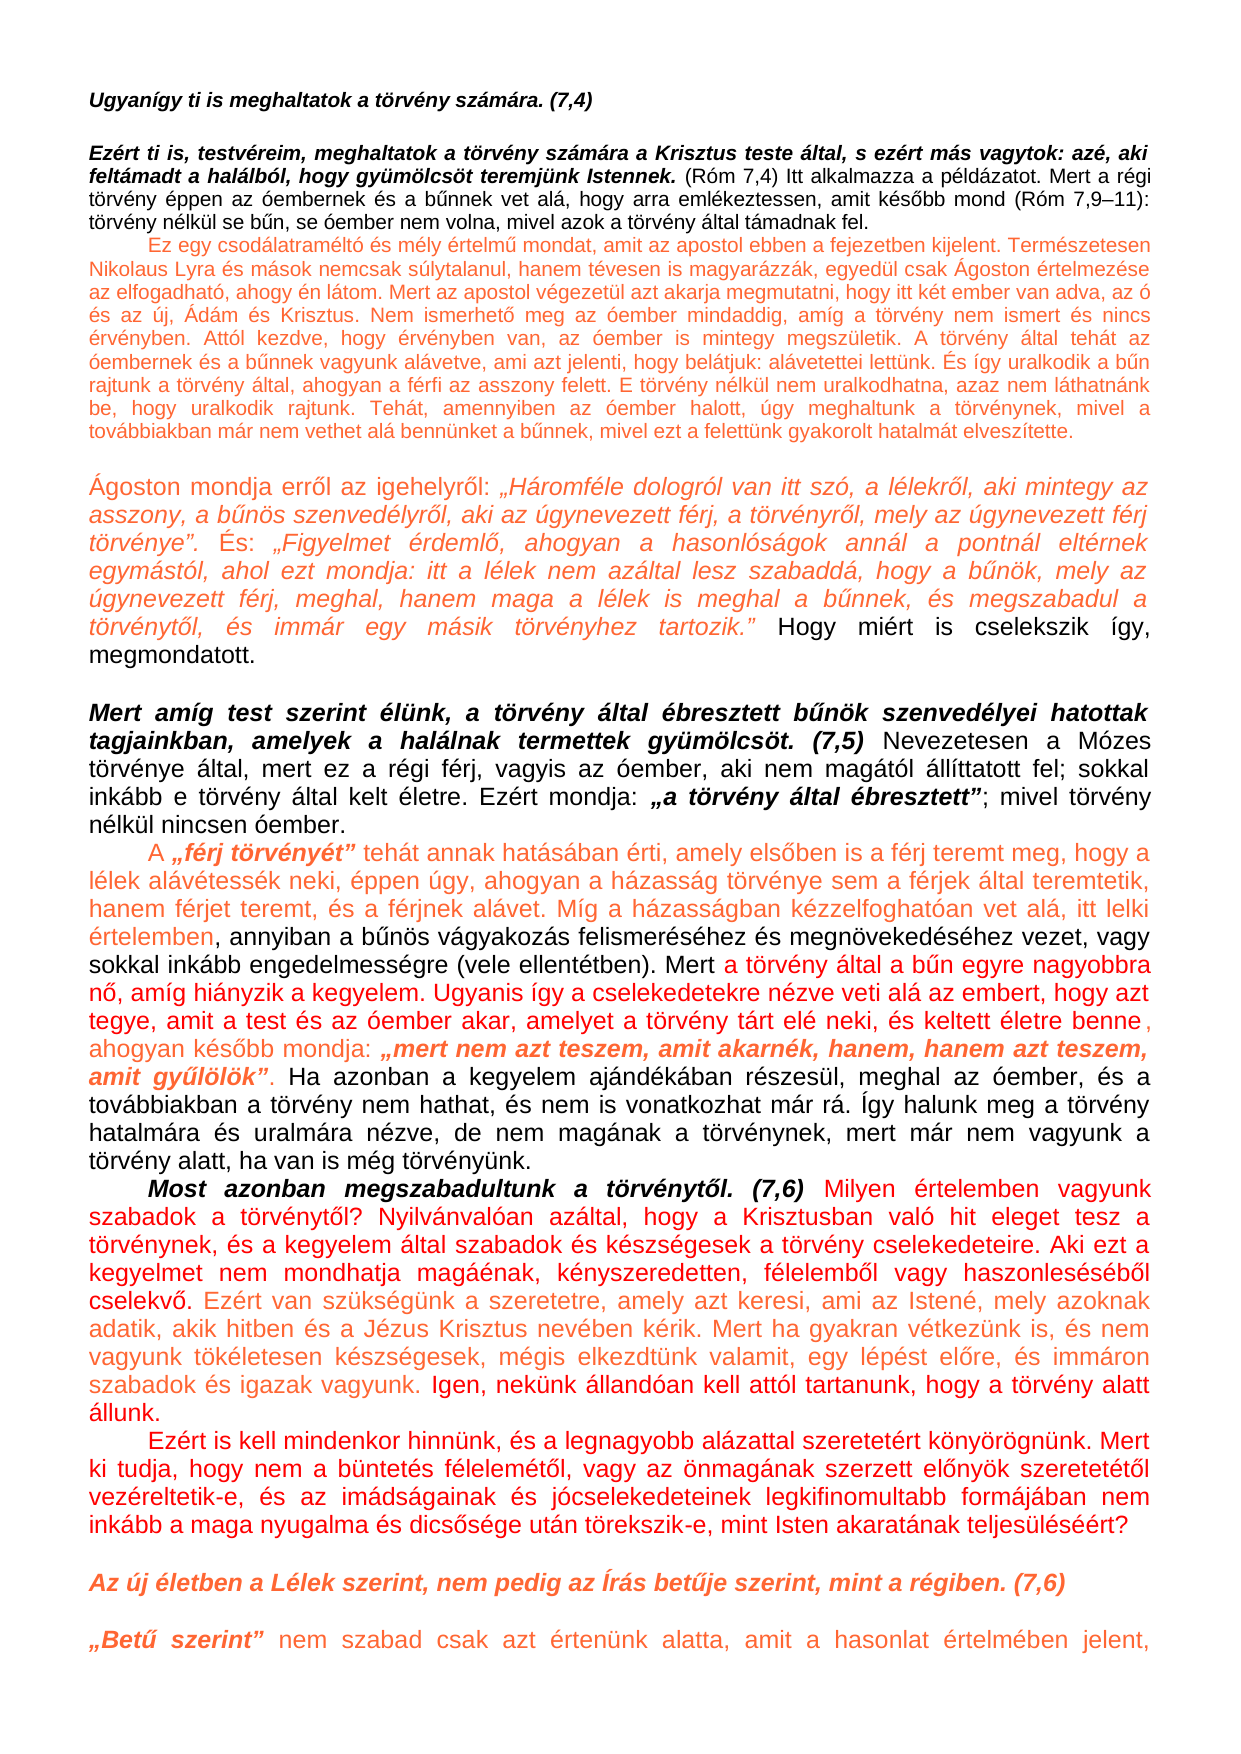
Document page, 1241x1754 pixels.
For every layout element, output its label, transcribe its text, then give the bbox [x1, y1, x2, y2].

text Most azonban megszabadultunk a törvénytől. (7,6) Milyen értelemben vagyunk szabadok a törvénytől? Nyilvánvalóan azáltal, hogy a Krisztusban való hit eleget tesz a törvénynek, és a kegyelem által szabadok és készségesek a törvény cselekedeteire. Aki ezt a kegyelmet nem mondhatja magáénak, kényszeredetten, félelemből vagy haszonleséséből cselekvő. Ezért van szükségünk a szeretetre, amely azt keresi, ami az Istené, mely azoknak adatik, akik hitben és a Jézus Krisztus nevében kérik. Mert ha gyakran vétkezünk is, és nem vagyunk tökéletesen készségesek, mégis elkezdtünk valamit, egy lépést előre, és immáron szabadok és igazak vagyunk. Igen, nekünk állandóan kell attól tartanunk, hogy a törvény alatt állunk. [88, 1175, 1152, 1427]
text „Betű szerint” nem szabad csak azt értenünk alatta, amit a hasonlat értelmében jelent, [88, 1626, 1152, 1654]
text Ezért ti is, testvéreim, meghaltatok a törvény számára a Krisztus teste által, s ezért más vagytok: azé, aki feltámadt a halálból, hogy gyümölcsöt teremjünk Istennek. (Róm 7,4) Itt alkalmazza a példázatot. Mert a régi törvény éppen az óembernek és a bűnnek vet alá, hogy arra emlékeztessen, amit később mond (Róm 7,9–11): törvény nélkül se bűn, se óember nem volna, mivel azok a törvény által támadnak fel. [88, 141, 1152, 234]
text Mert amíg test szerint élünk, a törvény által ébresztett bűnök szenvedélyei hatottak tagjainkban, amelyek a halálnak termettek gyümölcsöt. (7,5) Nevezetesen a Mózes törvénye által, mert ez a régi férj, vagyis az óember, aki nem magától állíttatott fel; sokkal inkább e törvény által kelt életre. Ezért mondja: „a törvény által ébresztett”; mivel törvény nélkül nincsen óember. [88, 698, 1152, 838]
text Ugyanígy ti is meghaltatok a törvény számára. (7,4) [88, 88, 1152, 112]
text A „férj törvényét” tehát annak hatásában érti, amely elsőben is a férj teremt meg, hogy a lélek alávétessék neki, éppen úgy, ahogyan a házasság törvénye sem a férjek által teremtetik, hanem férjet teremt, és a férjnek alávet. Míg a házasságban kézzelfoghatóan vet alá, itt lelki értelemben, annyiban a bűnös vágyakozás felismeréséhez és megnövekedéséhez vezet, vagy sokkal inkább engedelmességre (vele ellentétben). Mert a törvény által a bűn egyre nagyobbra nő, amíg hiányzik a kegyelem. Ugyanis így a cselekedetekre nézve veti alá az embert, hogy azt tegye, amit a test és az óember akar, amelyet a törvény tárt elé neki, és keltett életre benne, ahogyan később mondja: „mert nem azt teszem, amit akarnék, hanem, hanem azt teszem, amit gyűlölök”. Ha azonban a kegyelem ajándékában részesül, meghal az óember, és a továbbiakban a törvény nem hathat, és nem is vonatkozhat már rá. Így halunk meg a törvény hatalmára és uralmára nézve, de nem magának a törvénynek, mert már nem vagyunk a törvény alatt, ha van is még törvényünk. [88, 838, 1152, 1175]
text Ezért is kell mindenkor hinnünk, és a legnagyobb alázattal szeretetért könyörögnünk. Mert ki tudja, hogy nem a büntetés félelemétől, vagy az önmagának szerzett előnyök szeretetétől vezéreltetik‑e, és az imádságainak és jócselekedeteinek legkifinomultabb formájában nem inkább a maga nyugalma és dicsősége után törekszik‑e, mint Isten akaratának teljesüléséért? [88, 1427, 1152, 1539]
text Az új életben a Lélek szerint, nem pedig az Írás betűje szerint, mint a régiben. (7,6) [88, 1568, 1152, 1596]
text Ágoston mondja erről az igehelyről: „Háromféle dologról van itt szó, a lélekről, aki mintegy az asszony, a bűnös szenvedélyről, aki az úgynevezett férj, a törvényről, mely az úgynevezett férj törvénye”. És: „Figyelmet érdemlő, ahogyan a hasonlóságok annál a pontnál eltérnek egymástól, ahol ezt mondja: itt a lélek nem azáltal lesz szabaddá, hogy a bűnök, mely az úgynevezett férj, meghal, hanem maga a lélek is meghal a bűnnek, és megszabadul a törvénytől, és immár egy másik törvényhez tartozik.” Hogy miért is cselekszik így, megmondatott. [88, 473, 1152, 669]
text Ez egy csodálatraméltó és mély értelmű mondat, amit az apostol ebben a fejezetben kijelent. Természetesen Nikolaus Lyra és mások nemcsak súlytalanul, hanem tévesen is magyarázzák, egyedül csak Ágoston értelmezése az elfogadható, ahogy én látom. Mert az apostol végezetül azt akarja megmutatni, hogy itt két ember van adva, az ó és az új, Ádám és Krisztus. Nem ismerhető meg az óember mindaddig, amíg a törvény nem ismert és nincs érvényben. Attól kezdve, hogy érvényben van, az óember is mintegy megszületik. A törvény által tehát az óembernek és a bűnnek vagyunk alávetve, ami azt jelenti, hogy belátjuk: alávetettei lettünk. És így uralkodik a bűn rajtunk a törvény által, ahogyan a férfi az asszony felett. E törvény nélkül nem uralkodhatna, azaz nem láthatnánk be, hogy uralkodik rajtunk. Tehát, amennyiben az óember halott, úgy meghaltunk a törvénynek, mivel a továbbiakban már nem vethet alá bennünket a bűnnek, mivel ezt a felettünk gyakorolt hatalmát elveszítette. [88, 234, 1152, 443]
